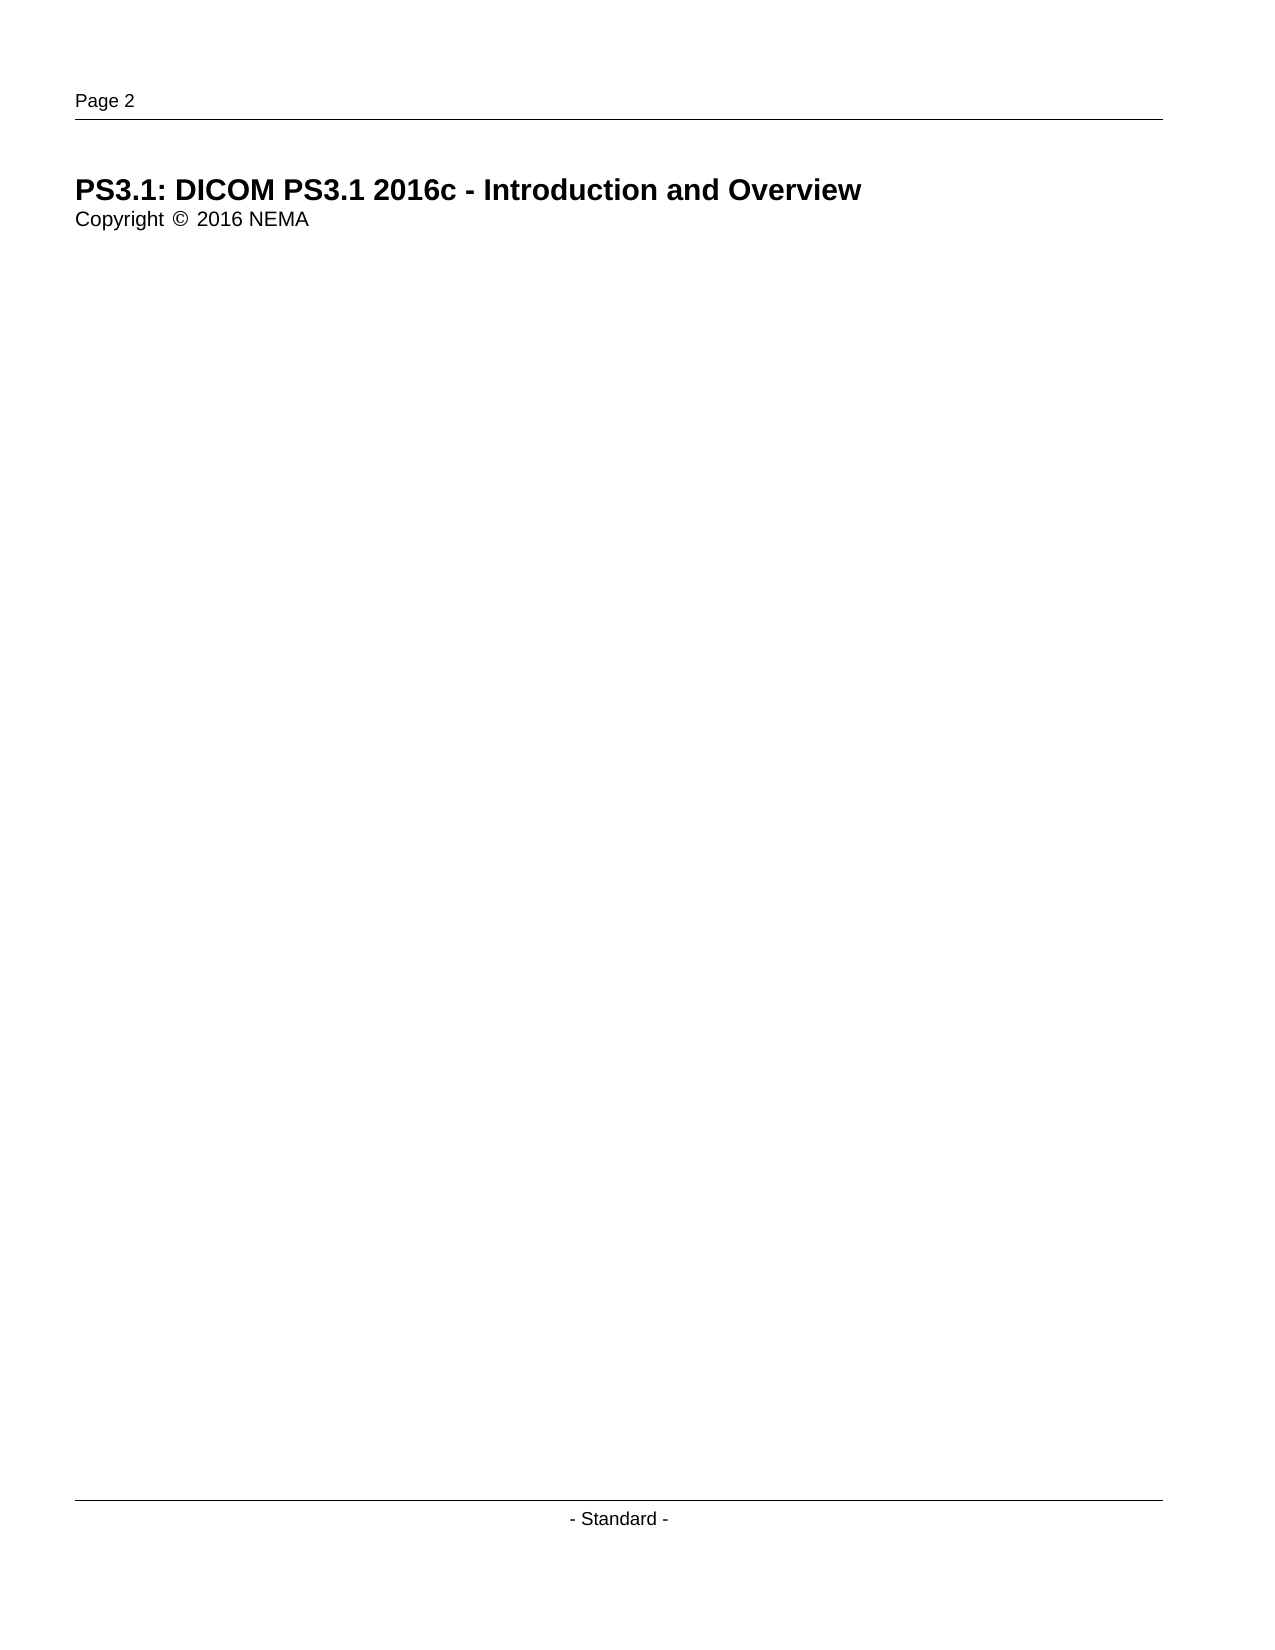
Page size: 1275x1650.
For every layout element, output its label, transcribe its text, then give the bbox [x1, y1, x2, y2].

text PS3.1: DICOM PS3.1 2016c - Introduction and Overview [75, 172, 1162, 207]
text Copyright © 2016 NEMA [75, 207, 1162, 232]
